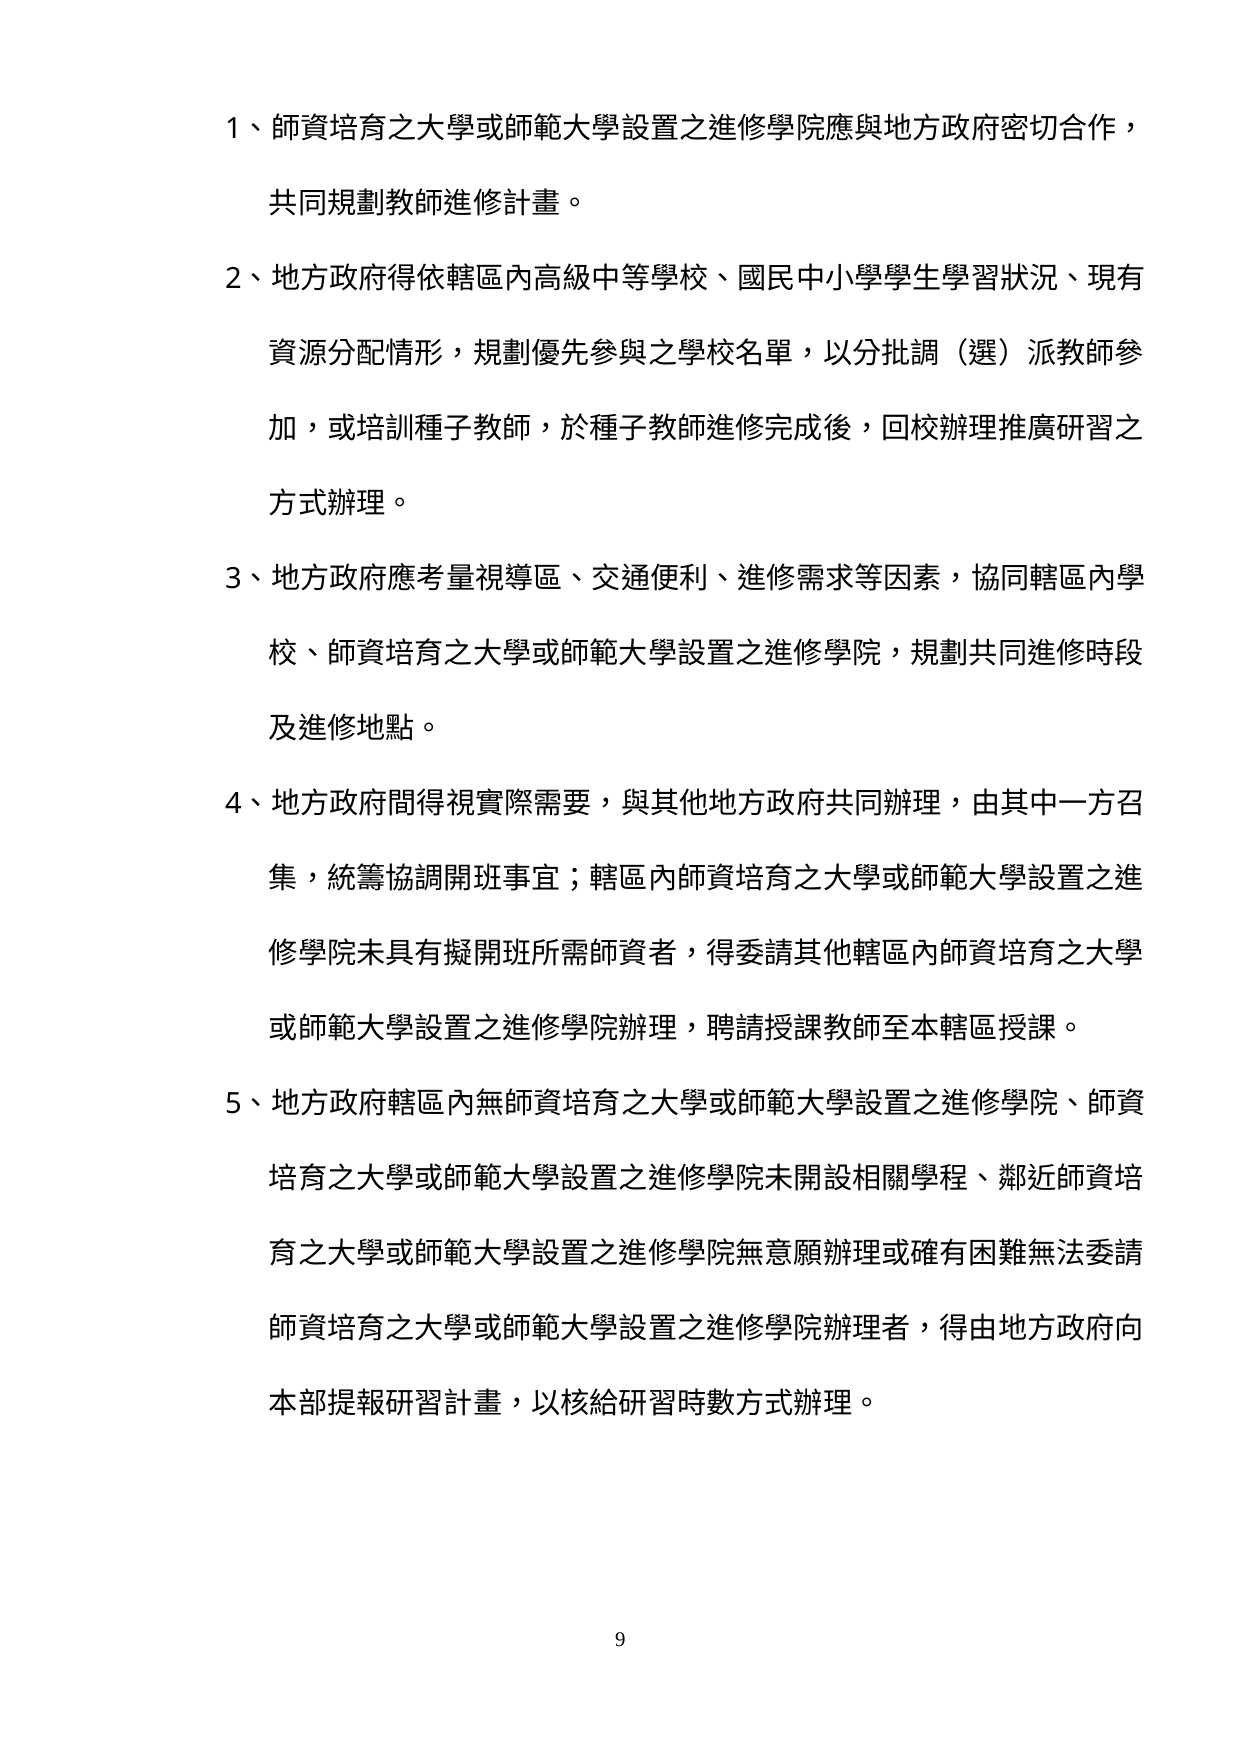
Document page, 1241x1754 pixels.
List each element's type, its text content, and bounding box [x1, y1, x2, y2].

text 5、地方政府轄區內無師資培育之大學或師範大學設置之進修學院、師資培育之大學或師範大學設置之進修學院未開設相關學程、鄰近師資培育之大學或師範大學設置之進修學院無意願辦理或確有困難無法委請師資培育之大學或師範大學設置之進修學院辦理者，得由地方政府向本部提報研習計畫，以核給研習時數方式辦理。 [225, 1057, 1165, 1432]
text 3、地方政府應考量視導區、交通便利、進修需求等因素，協同轄區內學校、師資培育之大學或師範大學設置之進修學院，規劃共同進修時段及進修地點。 [225, 532, 1165, 757]
text 1、師資培育之大學或師範大學設置之進修學院應與地方政府密切合作，共同規劃教師進修計畫。 [225, 82, 1165, 232]
text 2、地方政府得依轄區內高級中等學校、國民中小學學生學習狀況、現有資源分配情形，規劃優先參與之學校名單，以分批調（選）派教師參加，或培訓種子教師，於種子教師進修完成後，回校辦理推廣研習之方式辦理。 [225, 232, 1165, 532]
text 4、地方政府間得視實際需要，與其他地方政府共同辦理，由其中一方召集，統籌協調開班事宜；轄區內師資培育之大學或師範大學設置之進修學院未具有擬開班所需師資者，得委請其他轄區內師資培育之大學或師範大學設置之進修學院辦理，聘請授課教師至本轄區授課。 [225, 757, 1165, 1057]
